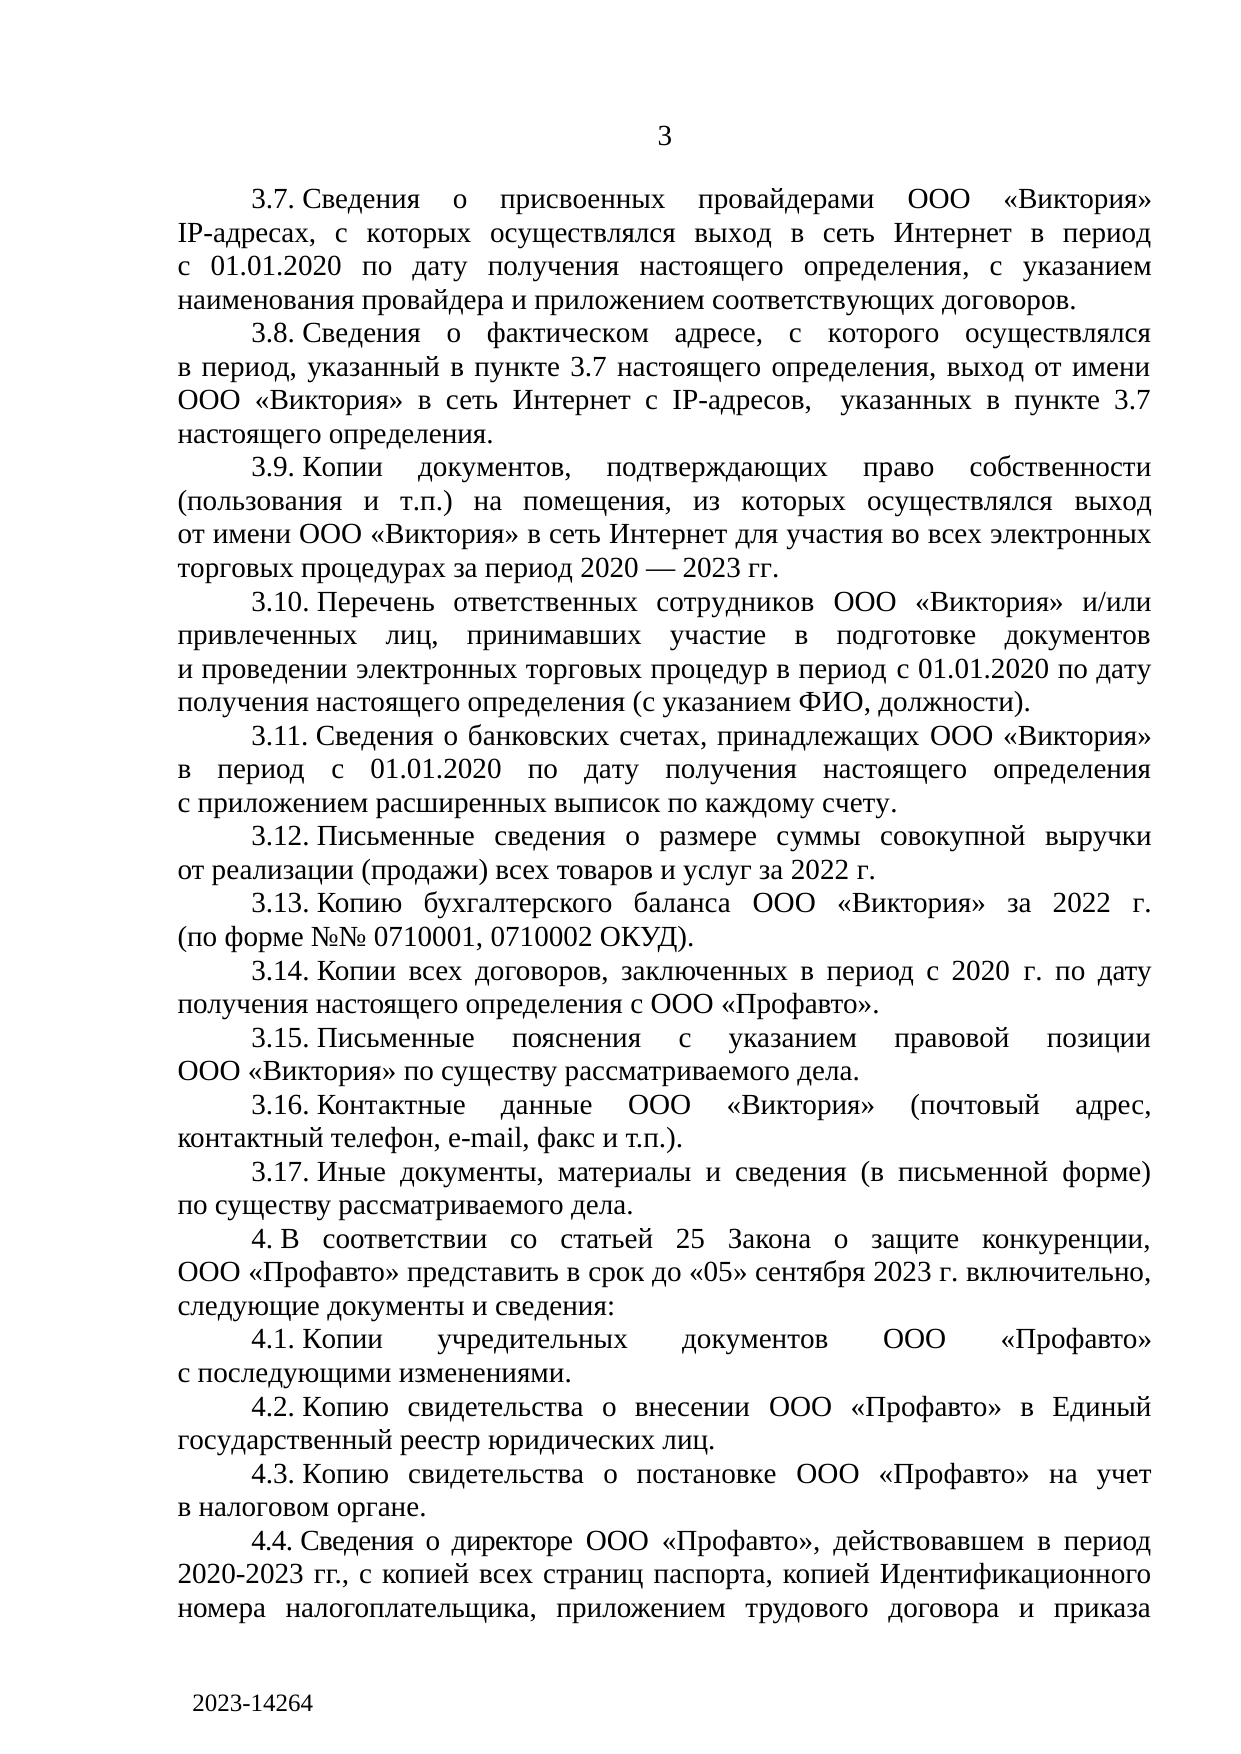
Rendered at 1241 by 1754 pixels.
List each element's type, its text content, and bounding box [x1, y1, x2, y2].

text 3.7. Сведения о присвоенных провайдерами ООО «Виктория» IP‑адресах, с которых осуществлялся выход в сеть Интернет в период с 01.01.2020 по дату получения настоящего определения, с указанием наименования провайдера и приложением соответствующих договоров. [177, 181, 1152, 315]
text 3.11. Сведения о банковских счетах, принадлежащих ООО «Виктория» в период с 01.01.2020 по дату получения настоящего определения с приложением расширенных выписок по каждому счету. [177, 718, 1152, 818]
text 3.17. Иные документы, материалы и сведения (в письменной форме) по существу рассматриваемого дела. [177, 1154, 1152, 1221]
text 4. В соответствии со статьей 25 Закона о защите конкуренции, ООО «Профавто» представить в срок до «05» сентября 2023 г. включительно, следующие документы и сведения: [177, 1221, 1152, 1322]
text 3.12. Письменные сведения о размере суммы совокупной выручки от реализации (продажи) всех товаров и услуг за 2022 г. [177, 818, 1152, 886]
text 3.16. Контактные данные ООО «Виктория» (почтовый адрес, контактный телефон, e-mail, факс и т.п.). [177, 1087, 1152, 1154]
text 3.10. Перечень ответственных сотрудников ООО «Виктория» и/или привлеченных лиц, принимавших участие в подготовке документов и проведении электронных торговых процедур в период с 01.01.2020 по дату получения настоящего определения (с указанием ФИО, должности). [177, 584, 1152, 718]
text 4.1. Копии учредительных документов ООО «Профавто» с последующими изменениями. [177, 1322, 1152, 1389]
text 4.2. Копию свидетельства о внесении ООО «Профавто» в Единый государственный реестр юридических лиц. [177, 1389, 1152, 1456]
text 4.4. Сведения о директоре ООО «Профавто», действовавшем в период 2020-2023 гг., с копией всех страниц паспорта, копией Идентификационного номера налогоплательщика, приложением трудового договора и приказа [177, 1523, 1152, 1623]
text 4.3. Копию свидетельства о постановке ООО «Профавто» на учет в налоговом органе. [177, 1456, 1152, 1523]
text 3.15. Письменные пояснения с указанием правовой позиции ООО «Виктория» по существу рассматриваемого дела. [177, 1020, 1152, 1087]
text 3.9. Копии документов, подтверждающих право собственности (пользования и т.п.) на помещения, из которых осуществлялся выход от имени ООО «Виктория» в сеть Интернет для участия во всех электронных торговых процедурах за период 2020 — 2023 гг. [177, 449, 1152, 584]
text 3.13. Копию бухгалтерского баланса ООО «Виктория» за 2022 г. (по форме №№ 0710001, 0710002 ОКУД). [177, 886, 1152, 953]
text 3.14. Копии всех договоров, заключенных в период с 2020 г. по дату получения настоящего определения c ООО «Профавто». [177, 953, 1152, 1020]
text 3.8. Сведения о фактическом адресе, с которого осуществлялся в период, указанный в пункте 3.7 настоящего определения, выход от имени ООО «Виктория» в сеть Интернет с IP-адресов, указанных в пункте 3.7 настоящего определения. [177, 315, 1152, 449]
